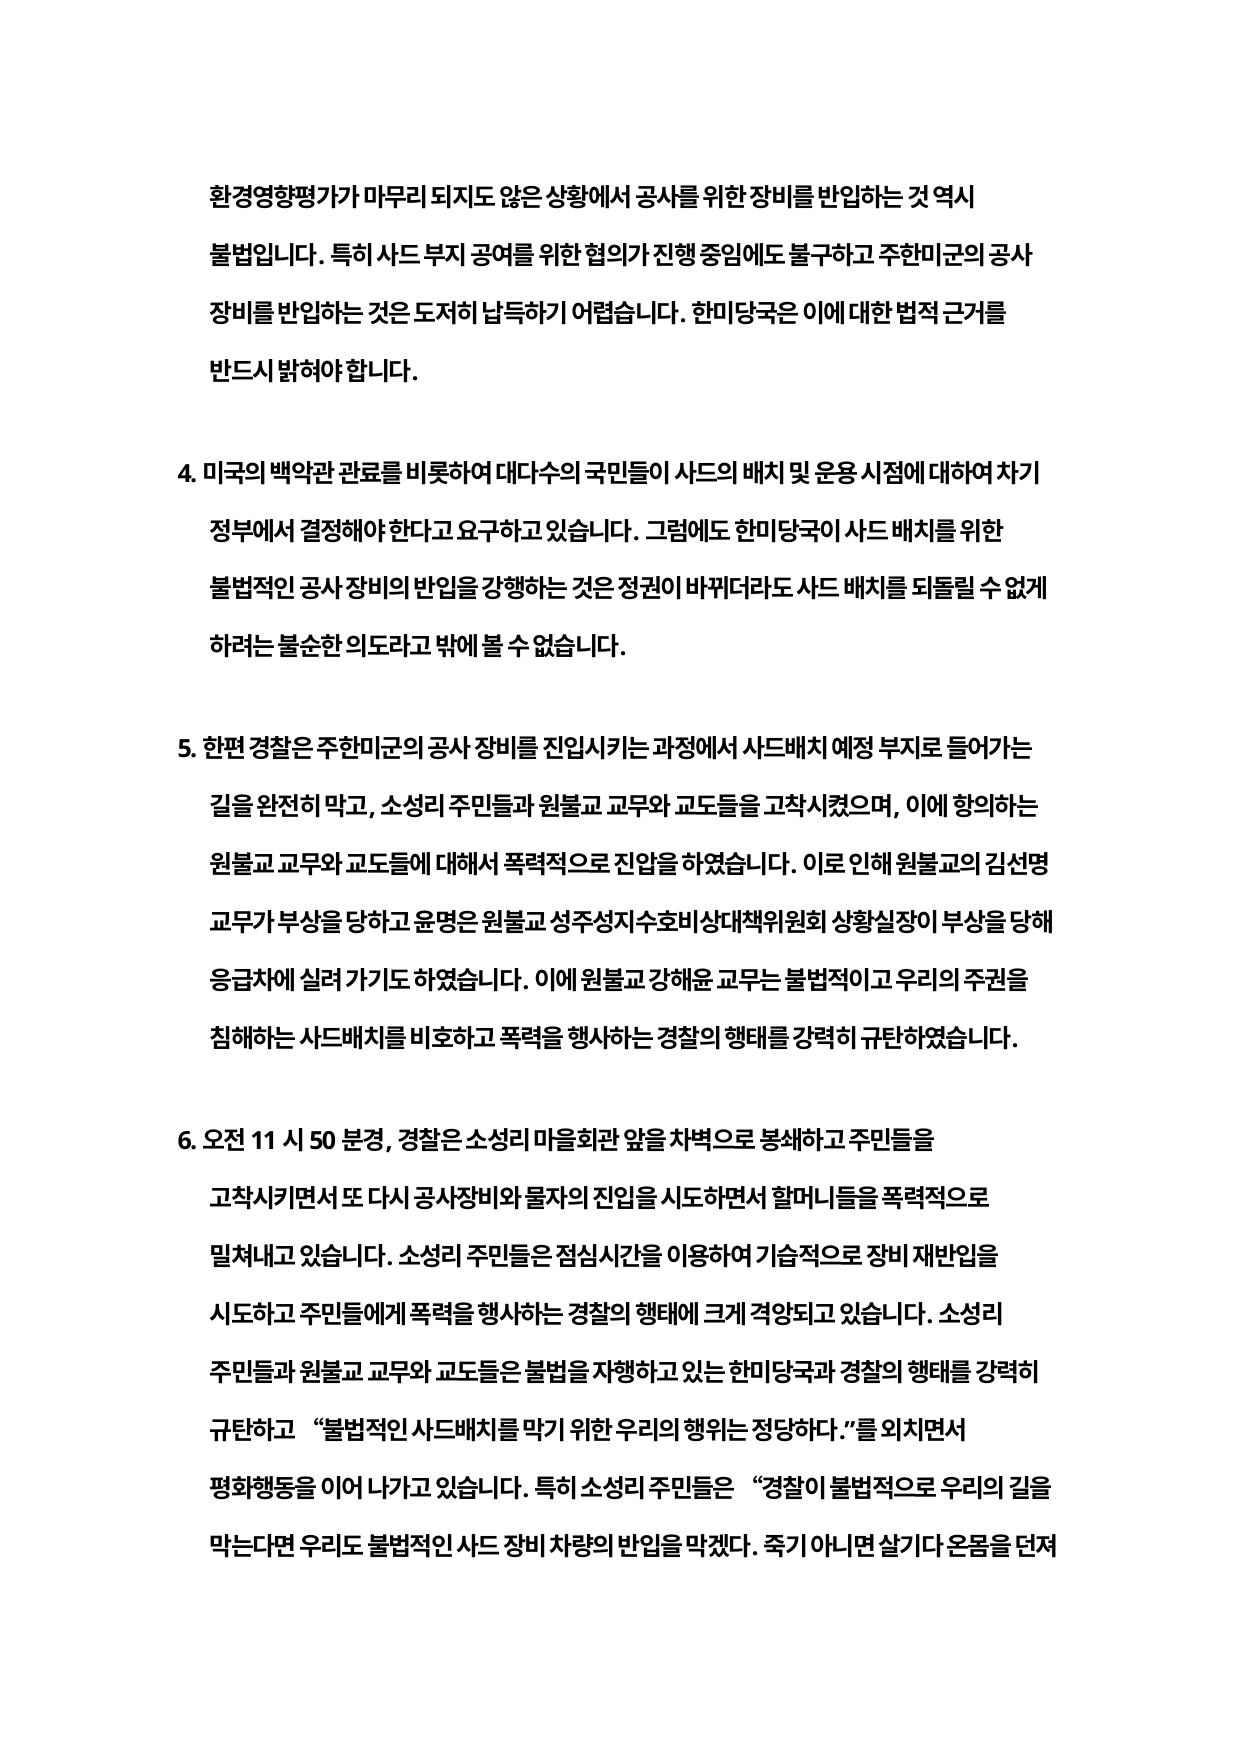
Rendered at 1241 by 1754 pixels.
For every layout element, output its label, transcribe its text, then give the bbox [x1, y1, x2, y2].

text 4. 미국의 백악관 관료를 비롯하여 대다수의 국민들이 사드의 배치 및 운용 시점에 대하여 차기 정부에서 결정해야 한다고 요구하고 있습니다. 그럼에도 한미당국이 사드 배치를 위한 불법적인 공사 장비의 반입을 강행하는 것은 정권이 바뀌더라도 사드 배치를 되돌릴 수 없게 하려는 불순한 의도라고 밖에 볼 수 없습니다. [177, 453, 1063, 663]
text 6. 오전 11시 50분경, 경찰은 소성리 마을회관 앞을 차벽으로 봉쇄하고 주민들을 고착시키면서 또 다시 공사장비와 물자의 진입을 시도하면서 할머니들을 폭력적으로 밀쳐내고 있습니다. 소성리 주민들은 점심시간을 이용하여 기습적으로 장비 재반입을 시도하고 주민들에게 폭력을 행사하는 경찰의 행태에 크게 격앙되고 있습니다. 소성리 주민들과 원불교 교무와 교도들은 불법을 자행하고 있는 한미당국과 경찰의 행태를 강력히 규탄하고 “불법적인 사드배치를 막기 위한 우리의 행위는 정당하다.”를 외치면서 평화행동을 이어 나가고 있습니다. 특히 소성리 주민들은 “경찰이 불법적으로 우리의 길을 막는다면 우리도 불법적인 사드 장비 차량의 반입을 막겠다. 죽기 아니면 살기다 온몸을 던져 [177, 1121, 1063, 1562]
text 5. 한편 경찰은 주한미군의 공사 장비를 진입시키는 과정에서 사드배치 예정 부지로 들어가는 길을 완전히 막고, 소성리 주민들과 원불교 교무와 교도들을 고착시켰으며, 이에 항의하는 원불교 교무와 교도들에 대해서 폭력적으로 진압을 하였습니다. 이로 인해 원불교의 김선명 교무가 부상을 당하고 윤명은 원불교 성주성지수호비상대책위원회 상황실장이 부상을 당해 응급차에 실려 가기도 하였습니다. 이에 원불교 강해윤 교무는 불법적이고 우리의 주권을 침해하는 사드배치를 비호하고 폭력을 행사하는 경찰의 행태를 강력히 규탄하였습니다. [177, 729, 1063, 1055]
text 환경영향평가가 마무리 되지도 않은 상황에서 공사를 위한 장비를 반입하는 것 역시 불법입니다. 특히 사드 부지 공여를 위한 협의가 진행 중임에도 불구하고 주한미군의 공사 장비를 반입하는 것은 도저히 납득하기 어렵습니다. 한미당국은 이에 대한 법적 근거를 반드시 밝혀야 합니다. [177, 177, 1063, 387]
